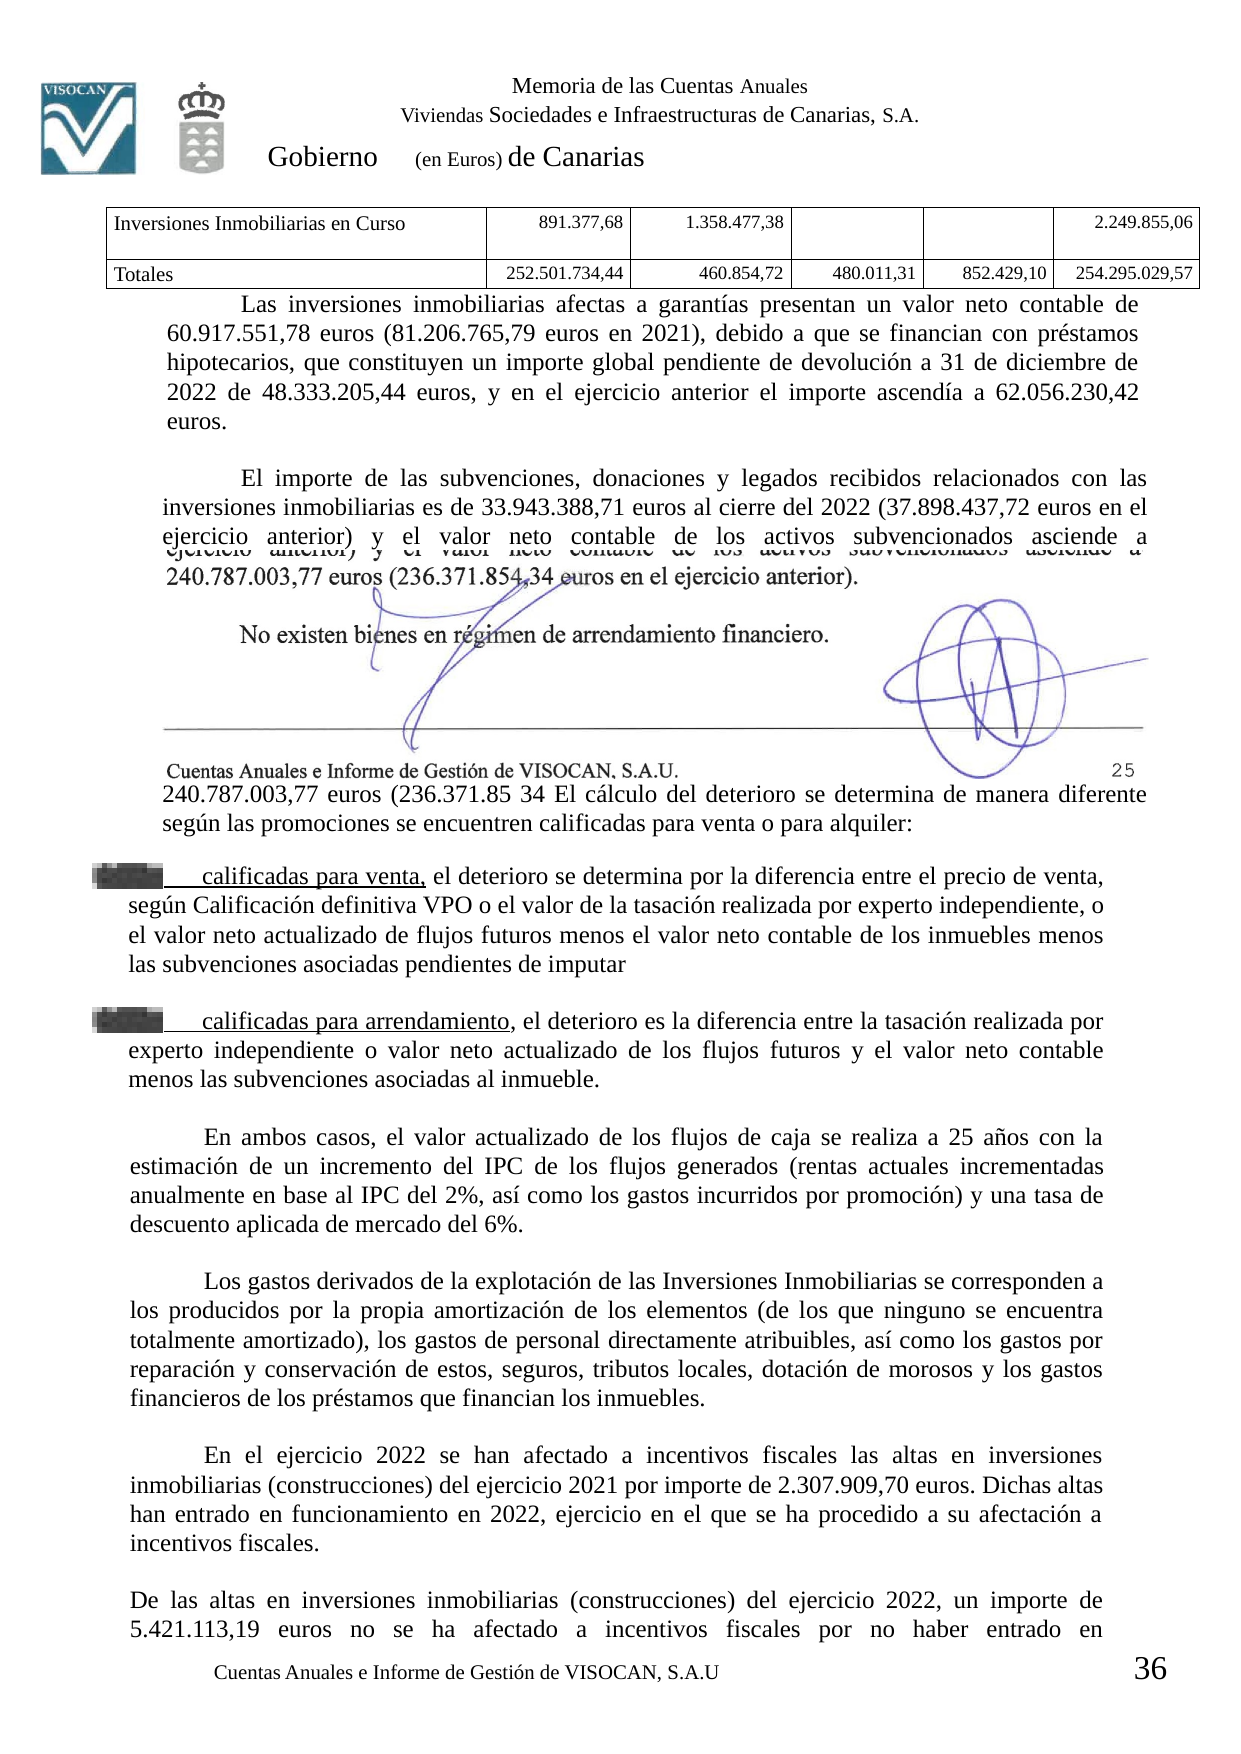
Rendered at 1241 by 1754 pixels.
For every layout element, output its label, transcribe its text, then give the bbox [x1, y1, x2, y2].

text 240.787.003,77 euros (236.371.85 34 El cálculo del deterioro se determina de manera diferente según las promociones se encuentren calificadas para venta o para alquiler: [162, 779, 1148, 837]
table_cell 1.358.477,38 [631, 208, 791, 258]
list calificadas para arrendamiento, el deterioro es la diferencia entre la tasación realizada por experto independiente o valor neto actualizado de los flujos futuros y el valor neto contable menos las subvenciones asociadas al inmueble. [92, 1006, 1104, 1093]
table_cell 480.011,31 [792, 260, 923, 288]
table_cell 252.501.734,44 [487, 260, 630, 288]
text En el ejercicio 2022 se han afectado a incentivos fiscales las altas en inversiones inmobiliarias (construcciones) del ejercicio 2021 por importe de 2.307.909,70 euros. Dichas altas han entrado en funcionamiento en 2022, ejercicio en el que se ha procedido a su afectación a incentivos fiscales. [129, 1440, 1103, 1557]
text El importe de las subvenciones, donaciones y legados recibidos relacionados con las inversiones inmobiliarias es de 33.943.388,71 euros al cierre del 2022 (37.898.437,72 euros en el ejercicio anterior) y el valor neto contable de los activos subvencionados asciende a [162, 463, 1148, 550]
table_cell Totales [107, 260, 486, 288]
table_cell 2.249.855,06 [1054, 208, 1199, 258]
text De las altas en inversiones inmobiliarias (construcciones) del ejercicio 2022, un importe de 5.421.113,19 euros no se ha afectado a incentivos fiscales por no haber entrado en [129, 1585, 1103, 1643]
table_cell 852.429,10 [924, 260, 1053, 288]
table_cell 254.295.029,57 [1054, 260, 1199, 288]
list calificadas para venta, el deterioro se determina por la diferencia entre el precio de venta, según Calificación definitiva VPO o el valor de la tasación realizada por experto independiente, o el valor neto actualizado de flujos futuros menos el valor neto contable de los inmuebles menos las subvenciones asociadas pendientes de imputar [92, 861, 1104, 978]
table_cell [924, 208, 1053, 258]
text Las inversiones inmobiliarias afectas a garantías presentan un valor neto contable de 60.917.551,78 euros (81.206.765,79 euros en 2021), debido a que se financian con préstamos hipotecarios, que constituyen un importe global pendiente de devolución a 31 de diciembre de 2022 de 48.333.205,44 euros, y en el ejercicio anterior el importe ascendía a 62.056.230,42 euros. [167, 289, 1140, 434]
table_cell Inversiones Inmobiliarias en Curso [107, 208, 486, 258]
text Los gastos derivados de la explotación de las Inversiones Inmobiliarias se corresponden a los producidos por la propia amortización de los elementos (de los que ninguno se encuentra totalmente amortizado), los gastos de personal directamente atribuibles, así como los gastos por reparación y conservación de estos, seguros, tributos locales, dotación de morosos y los gastos financieros de los préstamos que financian los inmuebles. [129, 1266, 1104, 1412]
table_cell 460.854,72 [631, 260, 791, 288]
table_cell [792, 208, 923, 258]
table_cell 891.377,68 [487, 208, 630, 258]
text En ambos casos, el valor actualizado de los flujos de caja se realiza a 25 años con la estimación de un incremento del IPC de los flujos generados (rentas actuales incrementadas anualmente en base al IPC del 2%, así como los gastos incurridos por promoción) y una tasa de descuento aplicada de mercado del 6%. [129, 1122, 1104, 1238]
